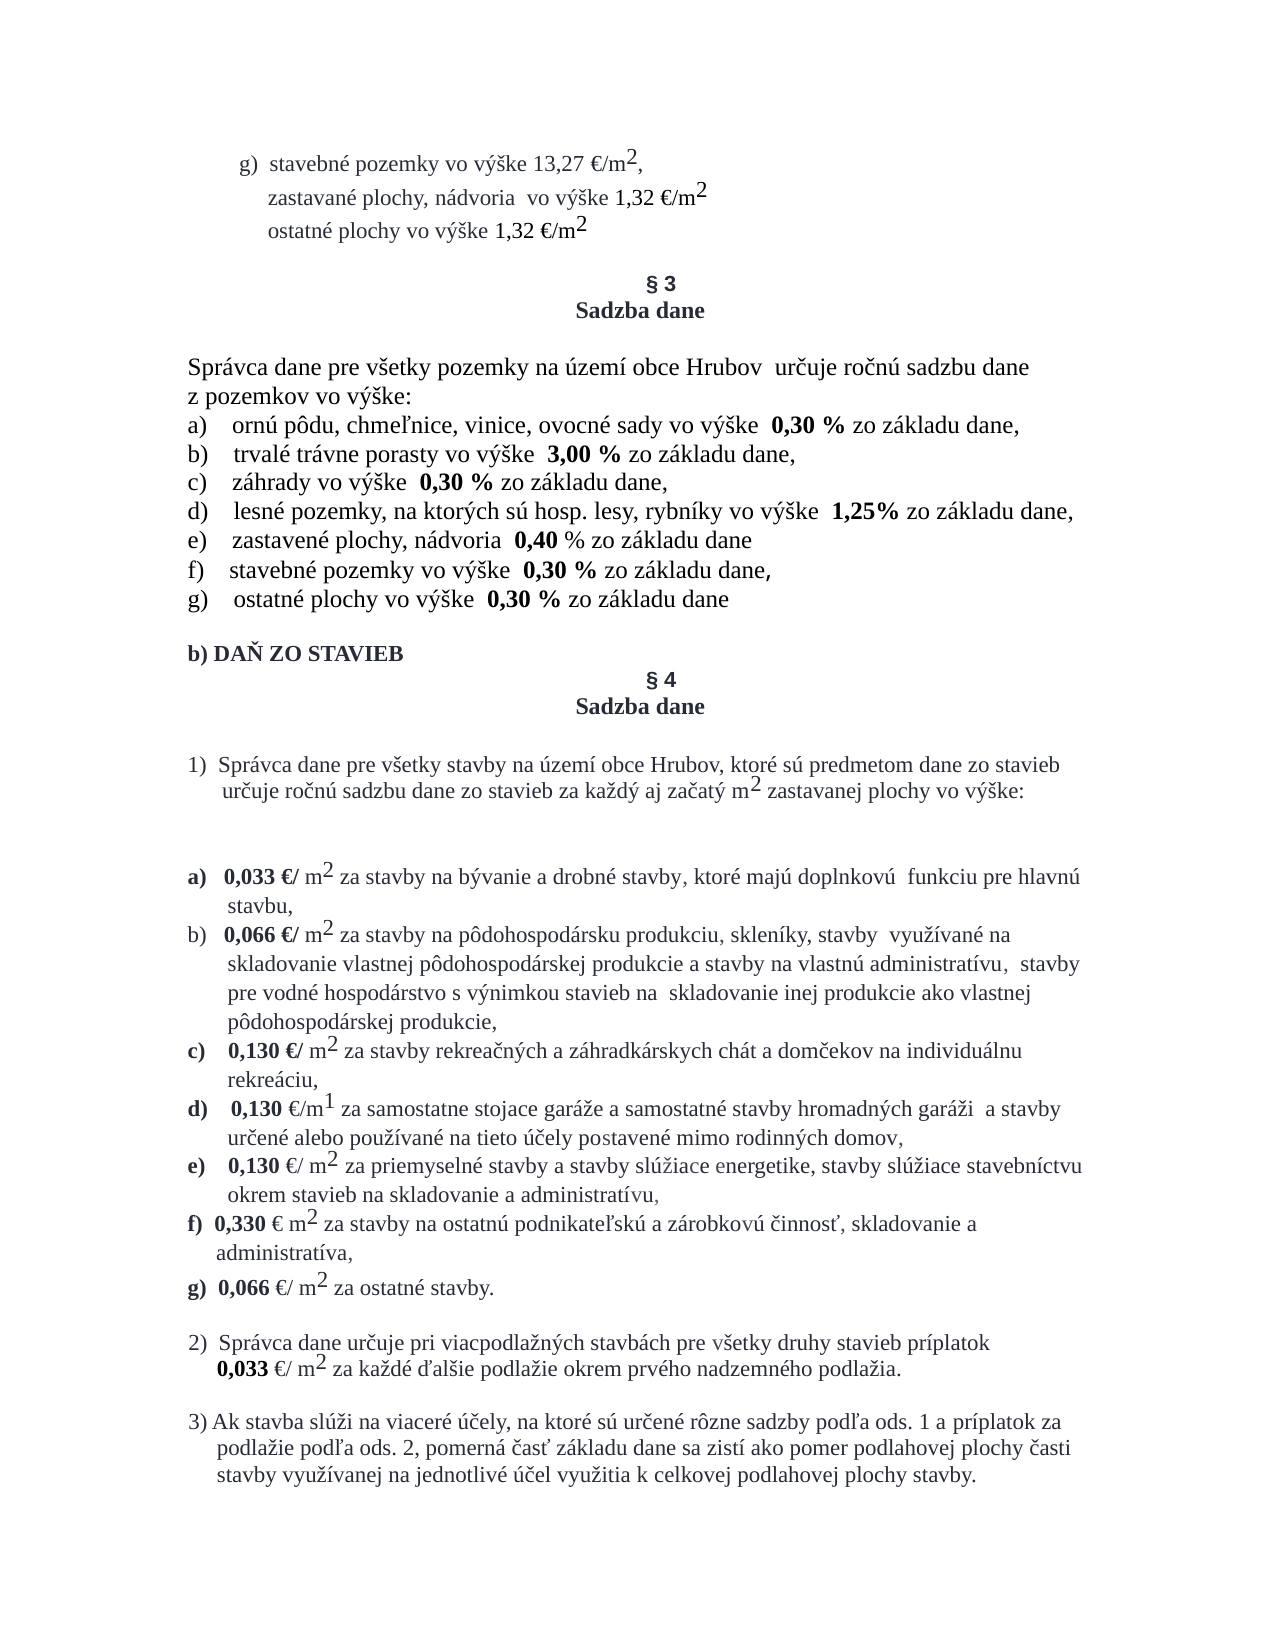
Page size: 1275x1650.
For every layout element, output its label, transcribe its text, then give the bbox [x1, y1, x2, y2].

text zastavané plochy, nádvoria vo výške 1,32 €/m2 [187, 176, 1087, 210]
text § 3 [187, 270, 1087, 296]
text b) 0,066 €/ m2 za stavby na pôdohospodársku produkciu, skleníky, stavby využívané na [187, 919, 1083, 948]
text c) 0,130 €/ m2 za stavby rekreačných a záhradkárskych chát a domčekov na individuálnu [187, 1035, 1083, 1064]
text Sadzba dane [187, 296, 1085, 324]
text 0,033 €/ m2 za každé ďalšie podlažie okrem prvého nadzemného podlažia. [188, 1355, 1083, 1382]
text g) stavebné pozemky vo výške 13,27 €/m2, [187, 150, 1085, 176]
text rekreáciu, [187, 1064, 1083, 1093]
text podlažie podľa ods. 2, pomerná časť základu dane sa zistí ako pomer podlahovej plochy časti [188, 1434, 1083, 1461]
text f) stavebné pozemky vo výške 0,30 % zo základu dane, [187, 554, 1087, 584]
text f) 0,330 € m2 za stavby na ostatnú podnikateľskú a zárobkovú činnosť, skladovanie a [187, 1209, 1083, 1238]
text 1) Správca dane pre všetky stavby na území obce Hrubov, ktoré sú predmetom dane zo stavieb určuje ročnú sadzbu dane zo stavieb za každý aj začatý m2 zastavanej plochy vo výške: [187, 751, 1083, 804]
text 2) Správca dane určuje pri viacpodlažných stavbách pre všetky druhy stavieb príplatok [188, 1329, 1083, 1355]
text e) zastavené plochy, nádvoria 0,40 % zo základu dane [187, 525, 1087, 554]
text a) 0,033 €/ m2 za stavby na bývanie a drobné stavby, ktoré majú doplnkovú funkciu pre hlavnú [187, 861, 1083, 890]
text e) 0,130 €/ m2 za priemyselné stavby a stavby slúžiace energetike, stavby slúžiace stavebníctvu [187, 1151, 1083, 1180]
text b) DAŇ ZO STAVIEB § 4 [187, 640, 1087, 692]
text pre vodné hospodárstvo s výnimkou stavieb na skladovanie inej produkcie ako vlastnej [187, 977, 1083, 1006]
text 3) Ak stavba slúži na viaceré účely, na ktoré sú určené rôzne sadzby podľa ods. 1 a príplatok za [188, 1408, 1083, 1434]
text d) lesné pozemky, na ktorých sú hosp. lesy, rybníky vo výške 1,25% zo základu dane, [187, 496, 1087, 525]
text ostatné plochy vo výške 1,32 €/m2 [187, 210, 1087, 243]
text stavby využívanej na jednotlivé účel využitia k celkovej podlahovej plochy stavby. [188, 1461, 1083, 1487]
text pôdohospodárskej produkcie, [187, 1006, 1083, 1035]
text d) 0,130 €/m1 za samostatne stojace garáže a samostatné stavby hromadných garáži a stavby [187, 1093, 1083, 1122]
text určené alebo používané na tieto účely postavené mimo rodinných domov, [187, 1122, 1083, 1151]
text administratíva, [187, 1238, 1083, 1267]
text Sadzba dane [187, 692, 1085, 720]
text a) ornú pôdu, chmeľnice, vinice, ovocné sady vo výške 0,30 % zo základu dane, [187, 410, 1087, 439]
text skladovanie vlastnej pôdohospodárskej produkcie a stavby na vlastnú administratívu, stavby [187, 948, 1083, 977]
text okrem stavieb na skladovanie a administratívu, [187, 1180, 1083, 1209]
text g) 0,066 €/ m2 za ostatné stavby. [187, 1267, 1087, 1300]
text g) ostatné plochy vo výške 0,30 % zo základu dane [187, 584, 1087, 613]
text b) trvalé trávne porasty vo výške 3,00 % zo základu dane, [187, 439, 1087, 467]
text stavbu, [187, 890, 1083, 919]
text c) záhrady vo výške 0,30 % zo základu dane, [187, 467, 1087, 496]
text Správca dane pre všetky pozemky na území obce Hrubov určuje ročnú sadzbu dane z pozemkov vo výške: [187, 352, 1087, 410]
